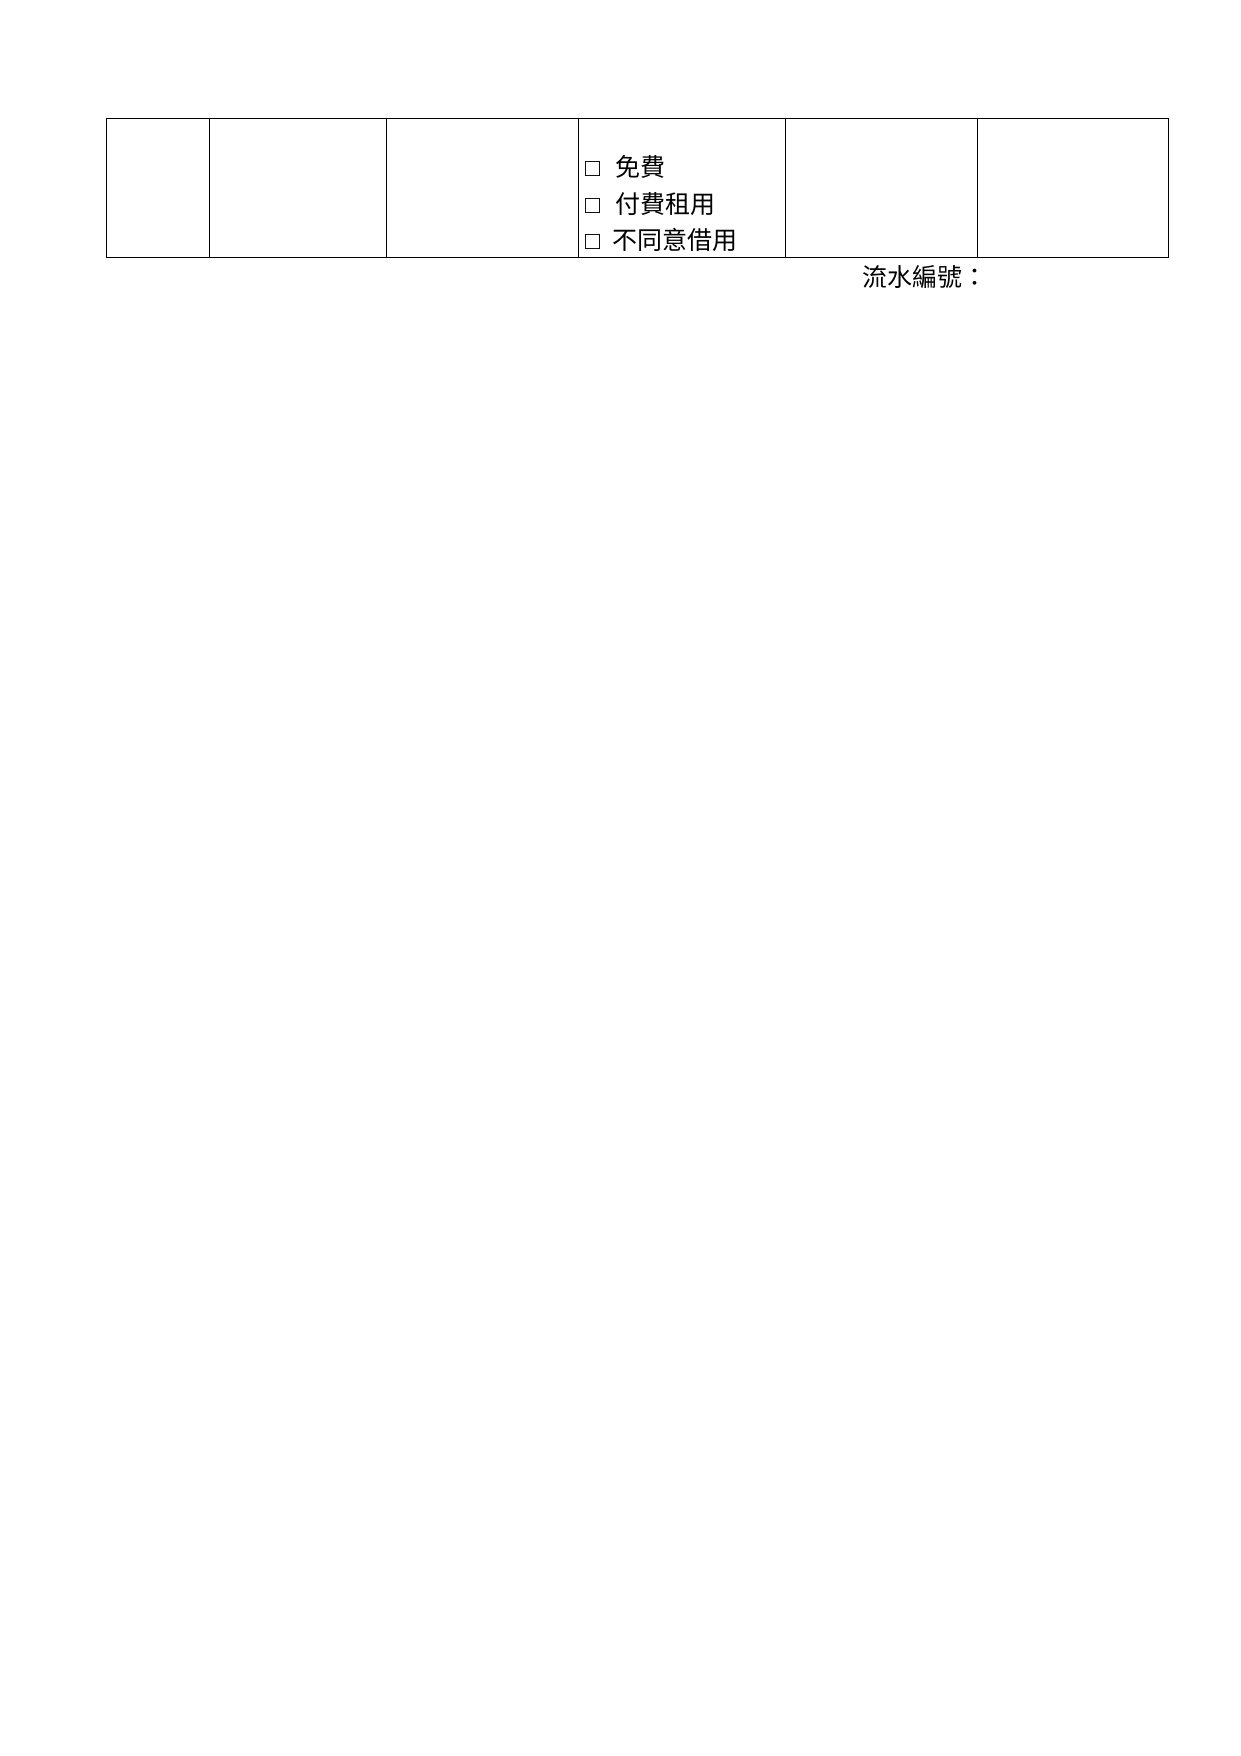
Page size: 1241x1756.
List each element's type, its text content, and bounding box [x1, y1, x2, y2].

table_cell [978, 119, 1168, 257]
table_cell [210, 119, 386, 257]
table_cell □ 免費 □ 付費租用 □ 不同意借用 [579, 119, 785, 257]
table_cell [387, 119, 578, 257]
table_cell [107, 119, 209, 257]
text 流水編號： [106, 258, 1084, 294]
table_cell [786, 119, 977, 257]
